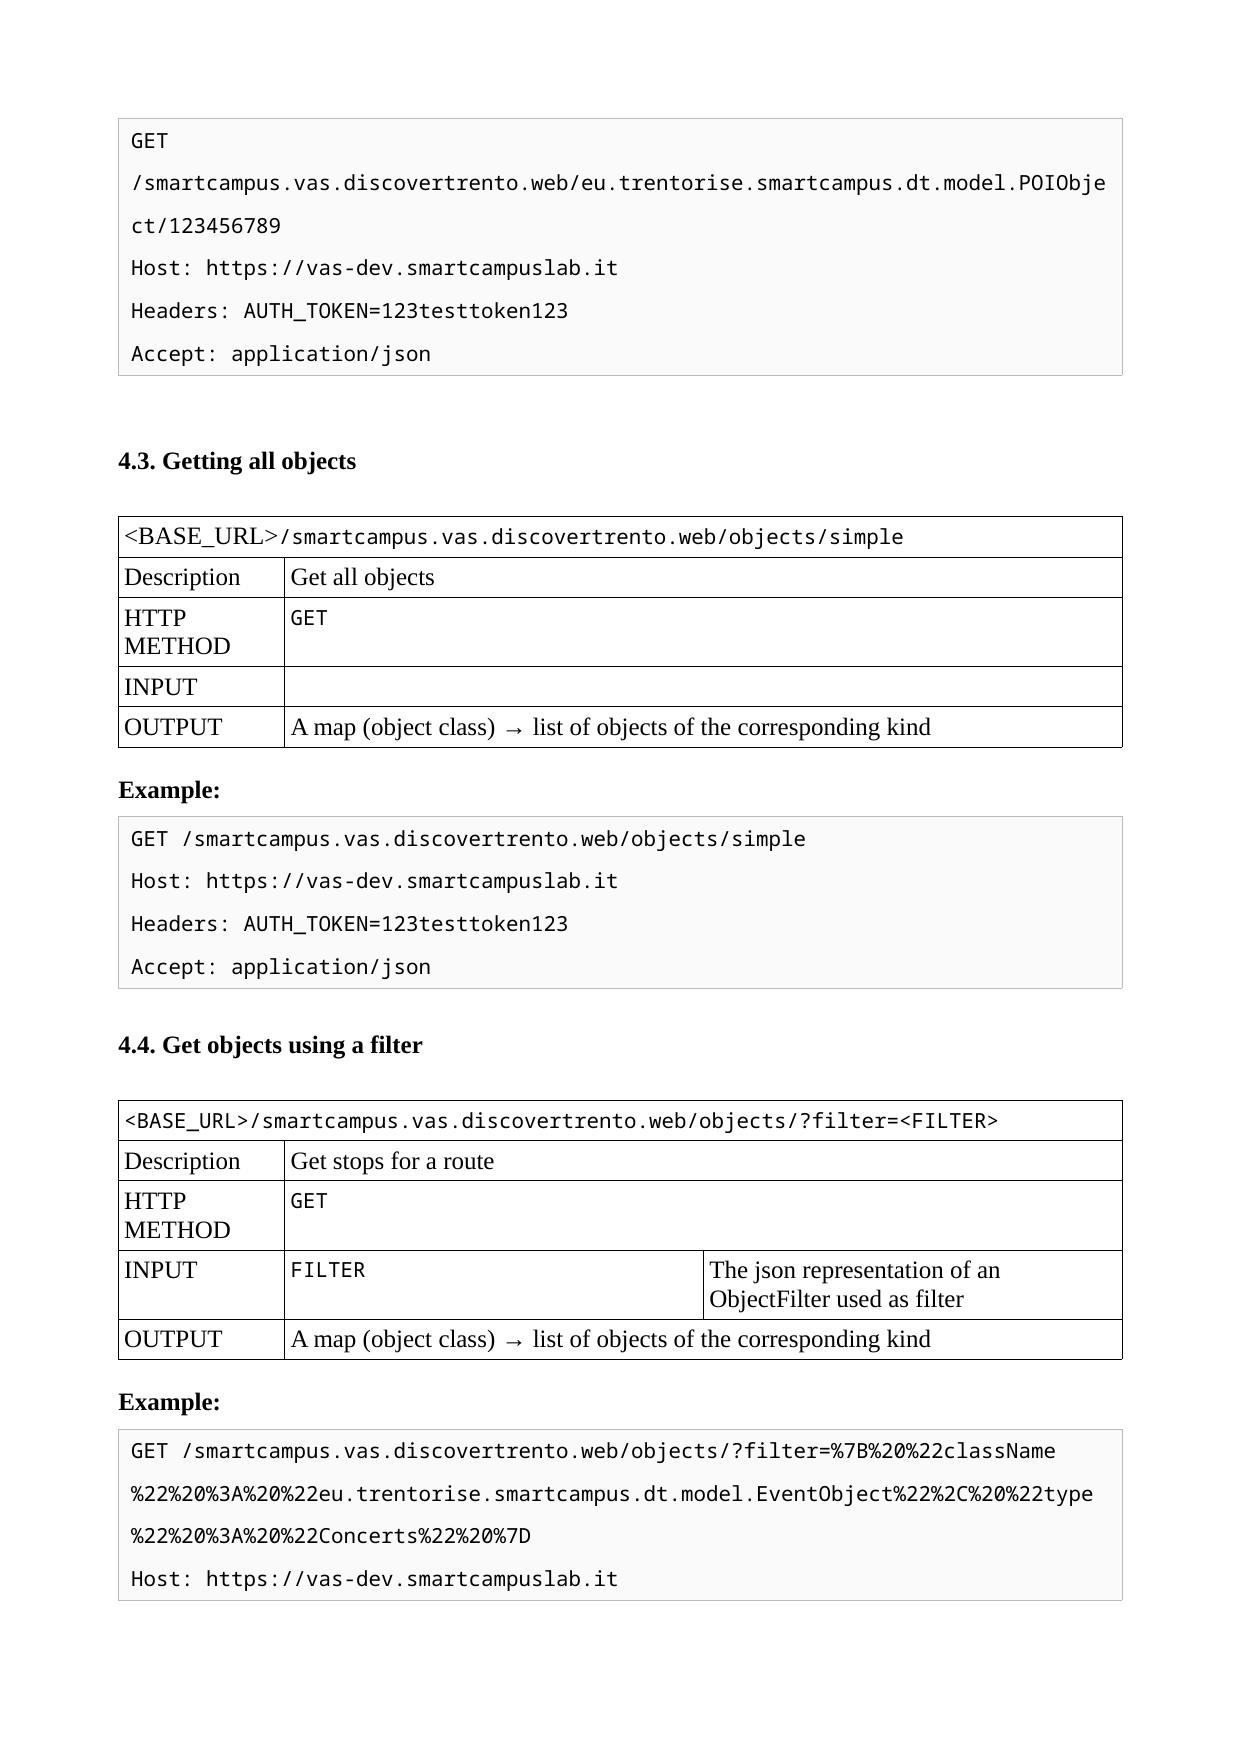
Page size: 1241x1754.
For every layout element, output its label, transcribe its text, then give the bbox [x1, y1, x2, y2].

table_cell A map (object class) → list of objects of the corresponding kind [285, 707, 1122, 747]
table_cell INPUT [119, 1251, 284, 1318]
text Host: https://vas-dev.smartcampuslab.it [119, 1556, 1122, 1600]
text GET /smartcampus.vas.discovertrento.web/objects/simple [119, 817, 1122, 852]
text Accept: application/json [119, 331, 1122, 375]
text Headers: AUTH_TOKEN=123testtoken123 [119, 288, 1122, 324]
text GET /smartcampus.vas.discovertrento.web/objects/?filter=%7B%20%22className%22%20%3A%20%22eu.trentorise.smartcampus.dt.model.EventObject%22%2C%20%22type%22%20%3A%20%22Concerts%22%20%7D [119, 1430, 1122, 1550]
table_cell [285, 667, 1122, 706]
table_cell GET [285, 1181, 1122, 1249]
table_cell A map (object class) → list of objects of the corresponding kind [285, 1320, 1122, 1359]
table_cell Description [119, 1141, 284, 1180]
text GET /smartcampus.vas.discovertrento.web/eu.trentorise.smartcampus.dt.model.POIObject/123456789 [119, 119, 1122, 239]
table_cell GET [285, 598, 1122, 666]
table_cell Get all objects [285, 558, 1122, 597]
text 4.4. Get objects using a filter [118, 1030, 1122, 1059]
table_header <BASE_URL>/smartcampus.vas.discovertrento.web/objects/simple [119, 517, 1122, 557]
text 4.3. Getting all objects [118, 446, 1122, 474]
table_cell OUTPUT [119, 707, 284, 747]
text Host: https://vas-dev.smartcampuslab.it [119, 859, 1122, 895]
table_cell The json representation of an ObjectFilter used as filter [704, 1251, 1122, 1318]
table_cell INPUT [119, 667, 284, 706]
text Example: [118, 775, 1122, 804]
table_header <BASE_URL>/smartcampus.vas.discovertrento.web/objects/?filter=<FILTER> [119, 1101, 1122, 1140]
table_cell HTTP METHOD [119, 598, 284, 666]
table_cell FILTER [285, 1251, 703, 1318]
table_cell OUTPUT [119, 1320, 284, 1359]
text Headers: AUTH_TOKEN=123testtoken123 [119, 902, 1122, 938]
table_cell HTTP METHOD [119, 1181, 284, 1249]
text Example: [118, 1387, 1122, 1416]
text Accept: application/json [119, 944, 1122, 988]
text Host: https://vas-dev.smartcampuslab.it [119, 246, 1122, 282]
table_cell Description [119, 558, 284, 597]
table_cell Get stops for a route [285, 1141, 1122, 1180]
